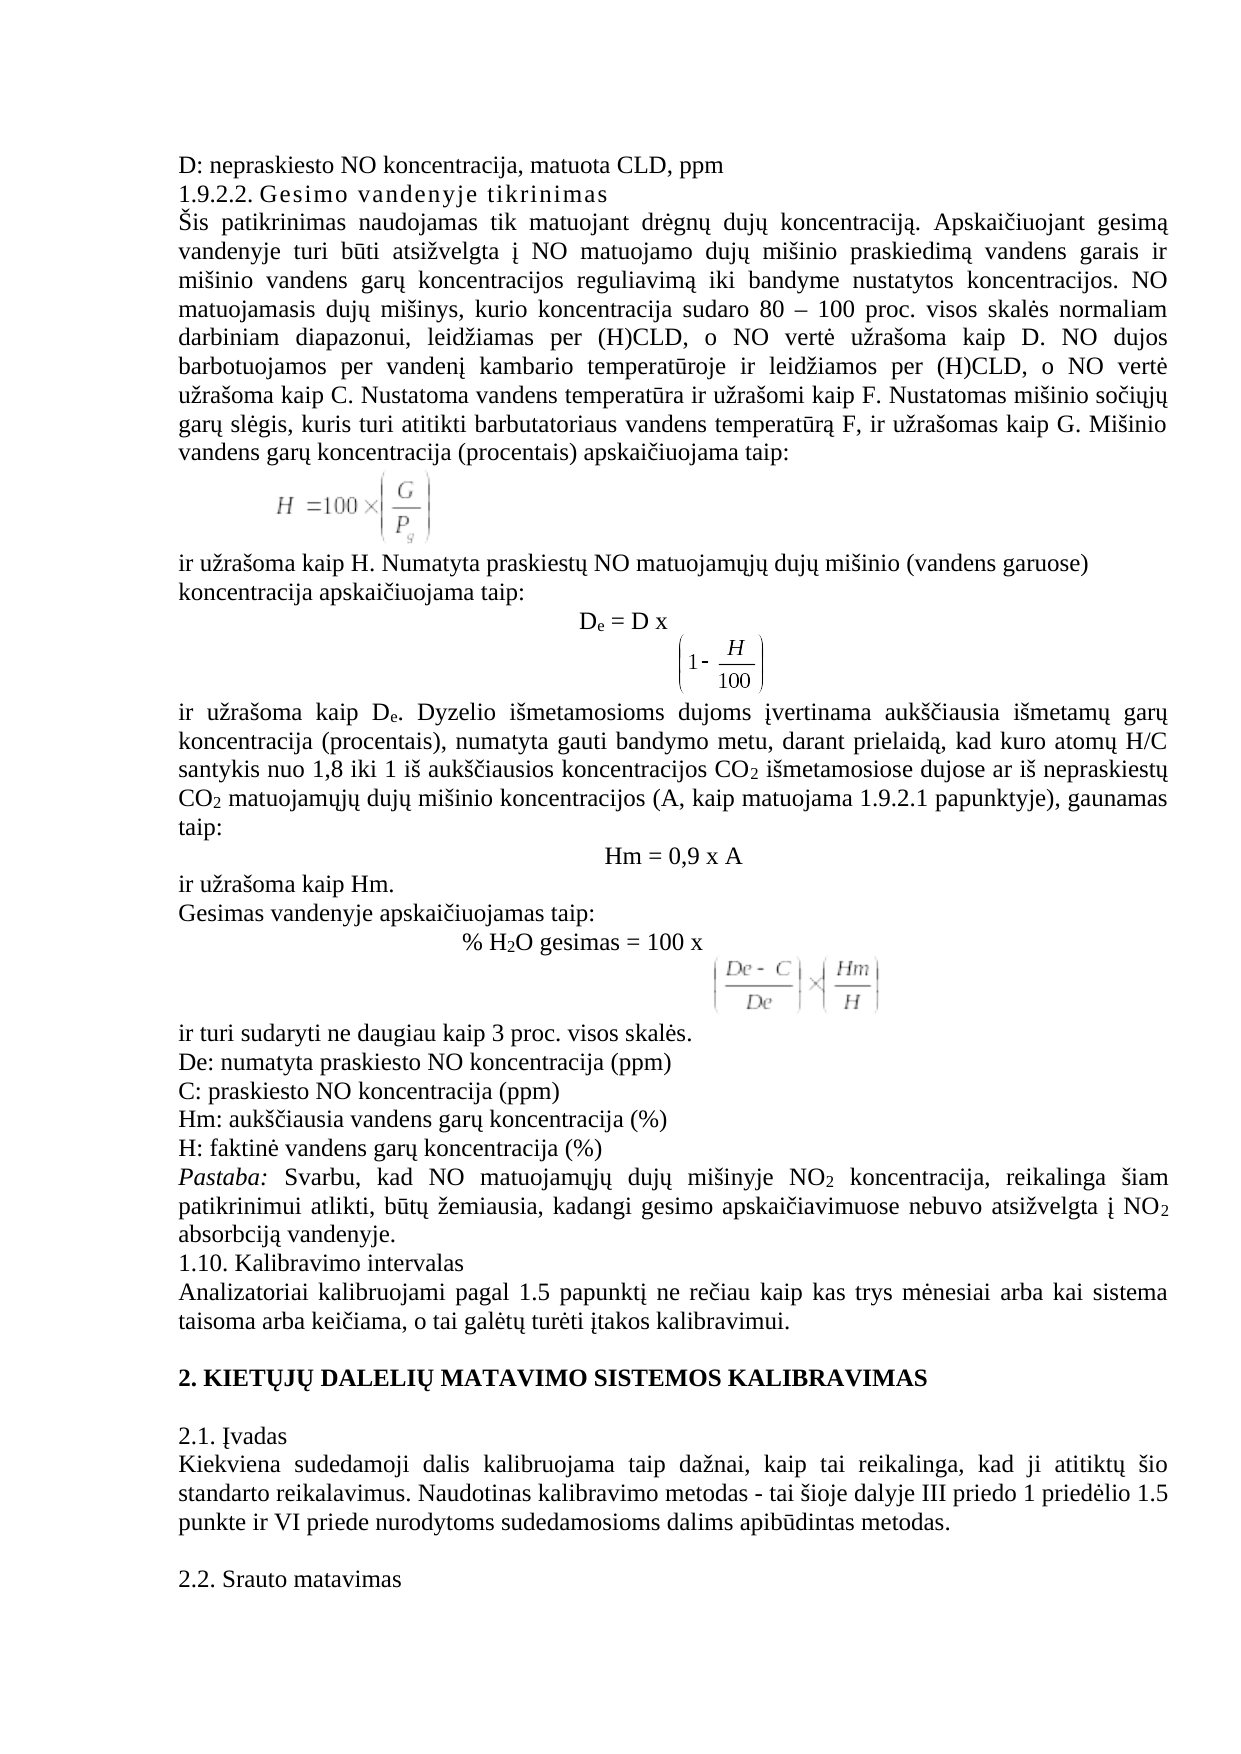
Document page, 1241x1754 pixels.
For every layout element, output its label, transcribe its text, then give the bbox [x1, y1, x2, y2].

text Pastaba: Svarbu, kad NO matuojamųjų dujų mišinyje NO2 koncentracija, reikalinga šiam patikrinimui atlikti, būtų žemiausia, kadangi gesimo apskaičiavimuose nebuvo atsižvelgta į NO2 absorbciją vandenyje. [178, 1162, 1169, 1248]
text 2.2. Srauto matavimas [178, 1564, 1169, 1593]
text Hm: aukščiausia vandens garų koncentracija (%) [178, 1104, 1169, 1133]
text De: numatyta praskiesto NO koncentracija (ppm) [178, 1047, 1169, 1076]
text Analizatoriai kalibruojami pagal 1.5 papunktį ne rečiau kaip kas trys mėnesiai arba kai sistema taisoma arba keičiama, o tai galėtų turėti įtakos kalibravimui. [178, 1277, 1169, 1334]
text Kiekviena sudedamoji dalis kalibruojama taip dažnai, kaip tai reikalinga, kad ji atitiktų šio standarto reikalavimus. Naudotinas kalibravimo metodas - tai šioje dalyje III priedo 1 priedėlio 1.5 punkte ir VI priede nurodytoms sudedamosioms dalims apibūdintas metodas. [178, 1449, 1169, 1536]
text Hm = 0,9 x A [178, 841, 1169, 869]
text ir užrašoma kaip H. Numatyta praskiestų NO matuojamųjų dujų mišinio (vandens garuose) koncentracija apskaičiuojama taip: [178, 548, 1169, 606]
text C: praskiesto NO koncentracija (ppm) [178, 1076, 1169, 1104]
text 2.1. Įvadas [178, 1421, 1169, 1449]
text Šis patikrinimas naudojamas tik matuojant drėgnų dujų koncentraciją. Apskaičiuojant gesimą vandenyje turi būti atsižvelgta į NO matuojamo dujų mišinio praskiedimą vandens garais ir mišinio vandens garų koncentracijos reguliavimą iki bandyme nustatytos koncentracijos. NO matuojamasis dujų mišinys, kurio koncentracija sudaro 80 – 100 proc. visos skalės normaliam darbiniam diapazonui, leidžiamas per (H)CLD, o NO vertė užrašoma kaip D. NO dujos barbotuojamos per vandenį kambario temperatūroje ir leidžiamos per (H)CLD, o NO vertė užrašoma kaip C. Nustatoma vandens temperatūra ir užrašomi kaip F. Nustatomas mišinio sočiųjų garų slėgis, kuris turi atitikti barbutatoriaus vandens temperatūrą F, ir užrašomas kaip G. Mišinio vandens garų koncentracija (procentais) apskaičiuojama taip: [178, 207, 1169, 466]
text 2. KIETŲJŲ DALELIŲ MATAVIMO SISTEMOS KALIBRAVIMAS [178, 1363, 1169, 1392]
text D: nepraskiesto NO koncentracija, matuota CLD, ppm [178, 150, 1169, 179]
text De = D x [178, 606, 1169, 697]
text ir užrašoma kaip De. Dyzelio išmetamosioms dujoms įvertinama aukščiausia išmetamų garų koncentracija (procentais), numatyta gauti bandymo metu, darant prielaidą, kad kuro atomų H/C santykis nuo 1,8 iki 1 iš aukščiausios koncentracijos CO2 išmetamosiose dujose ar iš nepraskiestų CO2 matuojamųjų dujų mišinio koncentracijos (A, kaip matuojama 1.9.2.1 papunktyje), gaunamas taip: [178, 697, 1169, 841]
text ir užrašoma kaip Hm. [178, 869, 1169, 898]
text ir turi sudaryti ne daugiau kaip 3 proc. visos skalės. [178, 1018, 1169, 1047]
text 1.9.2.2. Gesimo vandenyje tikrinimas [178, 179, 1169, 207]
text H: faktinė vandens garų koncentracija (%) [178, 1133, 1169, 1162]
text Gesimas vandenyje apskaičiuojamas taip: [178, 898, 1169, 927]
text % H2O gesimas = 100 x [178, 927, 1169, 1018]
text 1.10. Kalibravimo intervalas [178, 1248, 1169, 1277]
